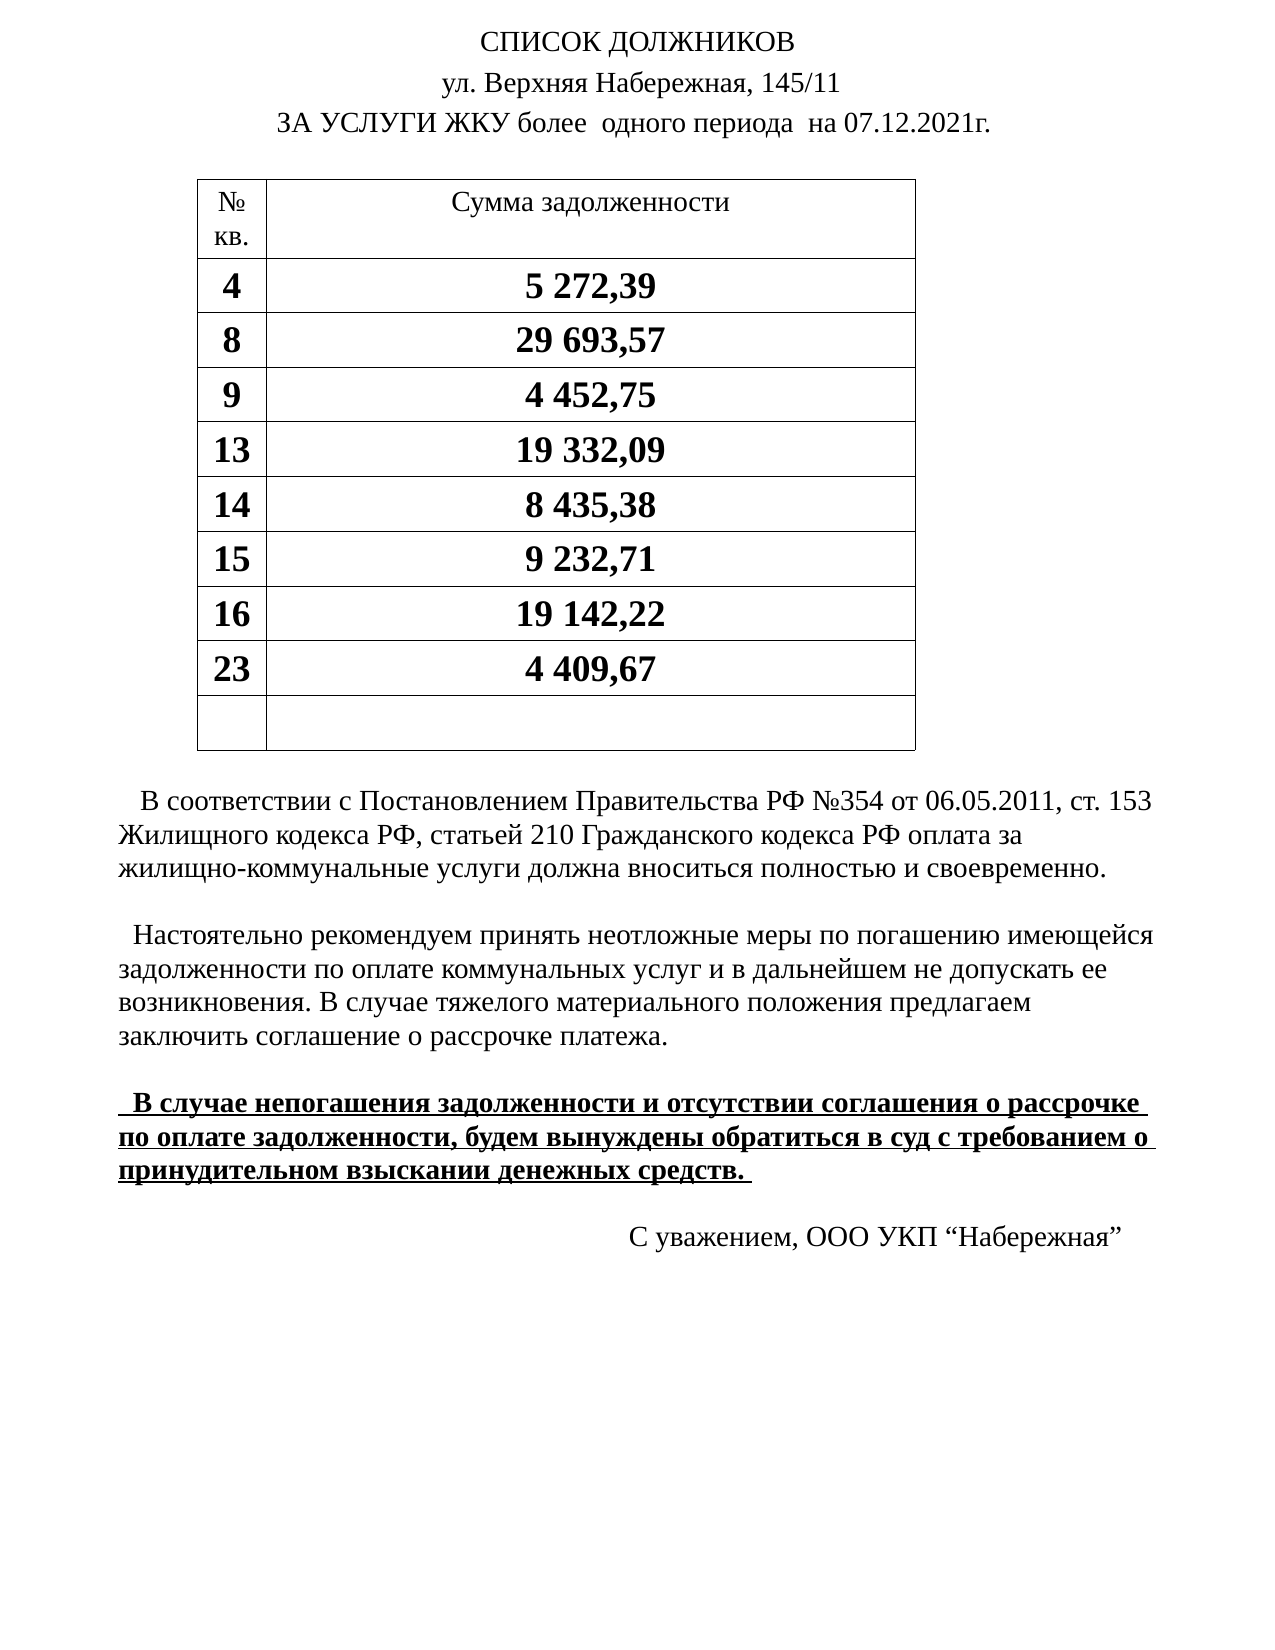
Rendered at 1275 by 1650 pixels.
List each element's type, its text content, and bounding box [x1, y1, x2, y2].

table_cell 15 [198, 532, 266, 586]
table_cell 8 [198, 313, 266, 367]
table_cell 8 435,38 [267, 477, 915, 531]
text Настоятельно рекомендуем принять неотложные меры по погашению имеющейся задолженности по оплате коммунальных услуг и в дальнейшем не допускать ее возникновения. В случае тяжелого материального положения предлагаем заключить соглашение о рассрочке платежа. [118, 917, 1157, 1052]
table_cell 19 332,09 [267, 422, 915, 476]
table_cell 9 232,71 [267, 532, 915, 586]
table_cell 23 [198, 641, 266, 695]
table_cell 14 [198, 477, 266, 531]
text ЗА УСЛУГИ ЖКУ более одного периода на 07.12.2021г. [118, 105, 1157, 138]
table_cell 9 [198, 368, 266, 421]
table_cell 4 409,67 [267, 641, 915, 695]
table_header Сумма задолженности [267, 180, 915, 257]
table_cell 4 452,75 [267, 368, 915, 421]
table_cell [198, 696, 266, 749]
text В случае непогашения задолженности и отсутствии соглашения о рассрочке по оплате задолженности, будем вынуждены обратиться в суд с требованием о принудительном взыскании денежных средств. [118, 1085, 1157, 1186]
table_cell [267, 696, 915, 749]
table_cell 19 142,22 [267, 587, 915, 640]
table_cell 16 [198, 587, 266, 640]
table_cell 13 [198, 422, 266, 476]
text СПИСОК ДОЛЖНИКОВ [118, 24, 1157, 58]
table_header № кв. [198, 180, 266, 257]
text С уважением, ООО УКП “Набережная” [118, 1219, 1157, 1253]
table_cell 29 693,57 [267, 313, 915, 367]
text В соответствии с Постановлением Правительства РФ №354 от 06.05.2011, ст. 153 Жилищного кодекса РФ, статьей 210 Гражданского кодекса РФ оплата за жилищно-коммунальные услуги должна вноситься полностью и своевременно. [118, 783, 1157, 884]
text ул. Верхняя Набережная, 145/11 [118, 65, 1157, 98]
table_cell 5 272,39 [267, 259, 915, 312]
table_cell 4 [198, 259, 266, 312]
